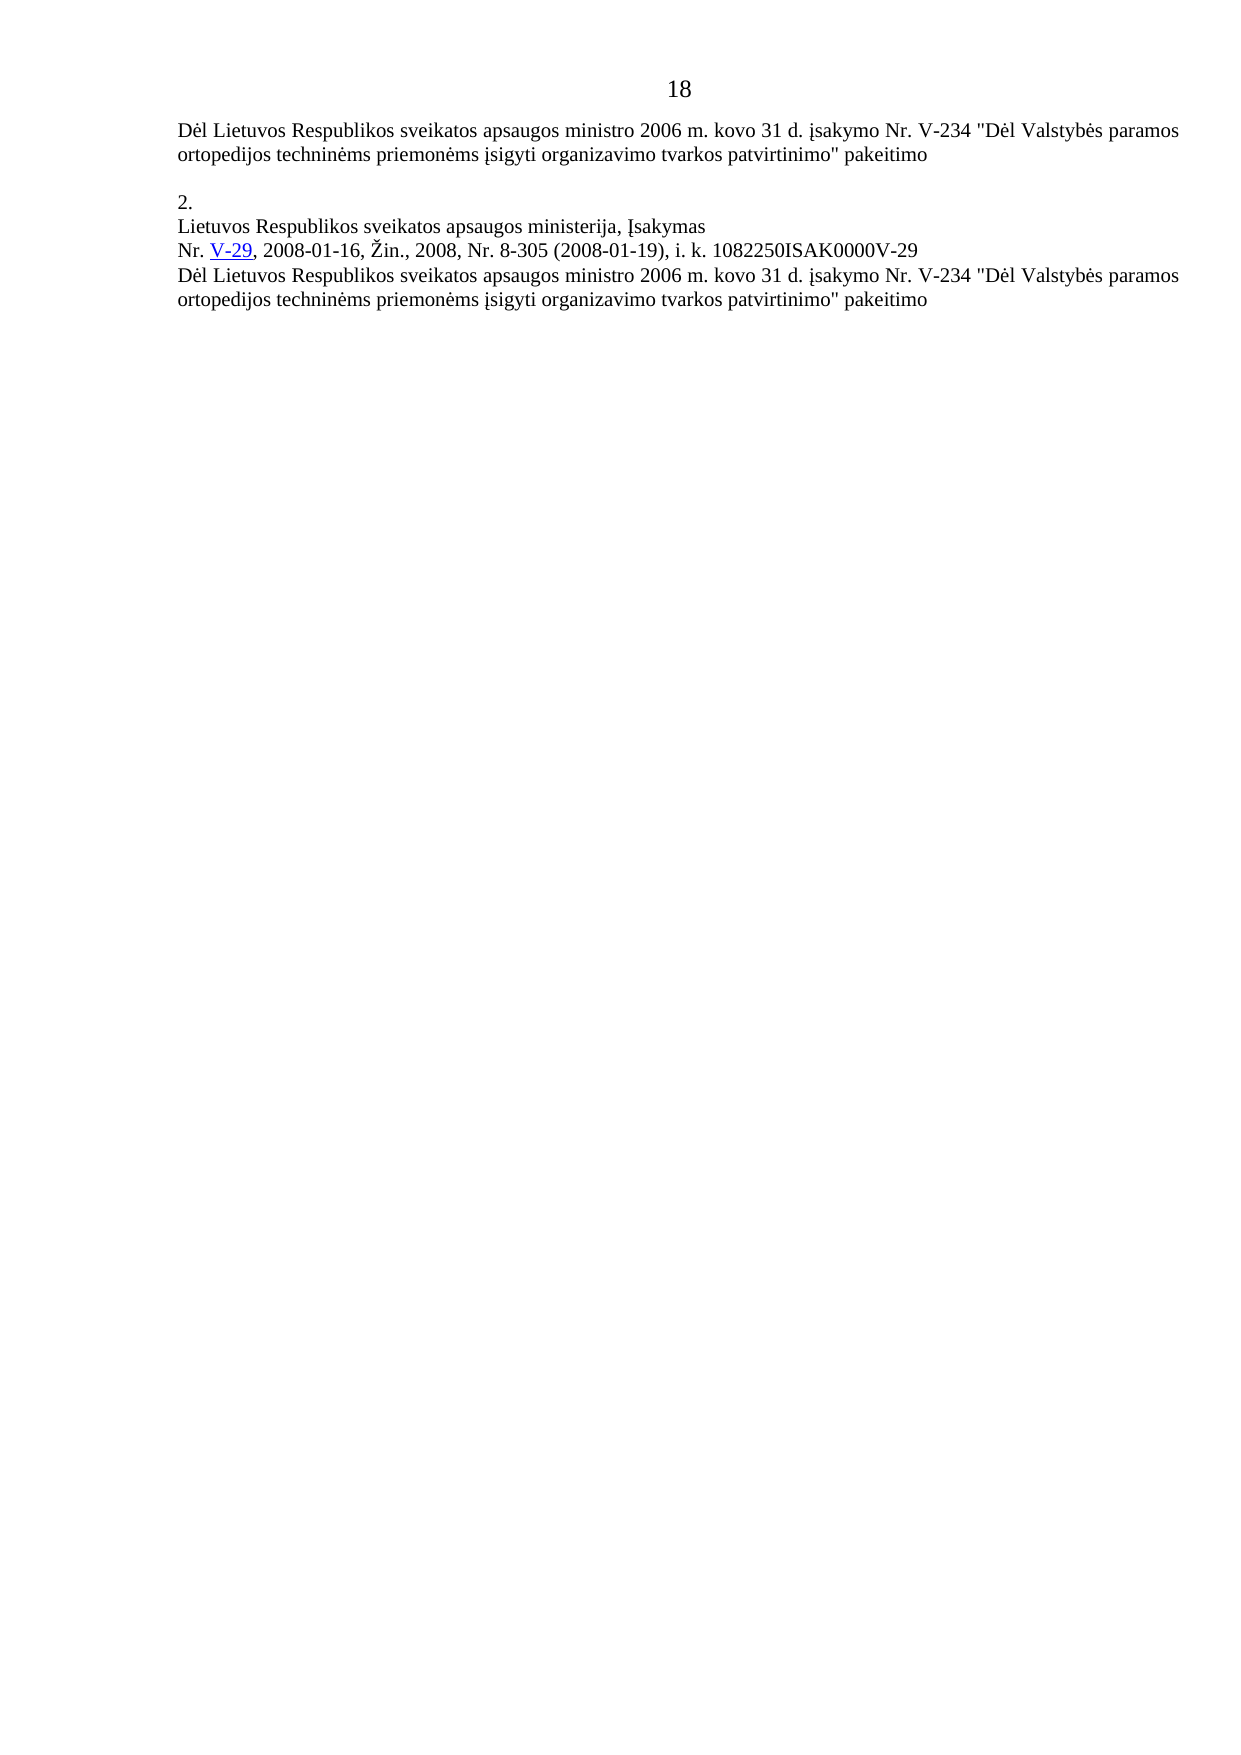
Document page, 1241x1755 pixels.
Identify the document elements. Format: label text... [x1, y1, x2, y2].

text Nr. V-29, 2008-01-16, Žin., 2008, Nr. 8-305 (2008-01-19), i. k. 1082250ISAK0000V-29 [177, 238, 1181, 262]
text Dėl Lietuvos Respublikos sveikatos apsaugos ministro 2006 m. kovo 31 d. įsakymo Nr. V-234 "Dėl Valstybės paramos ortopedijos techninėms priemonėms įsigyti organizavimo tvarkos patvirtinimo" pakeitimo [177, 118, 1181, 166]
text 2. [177, 190, 1181, 214]
text Dėl Lietuvos Respublikos sveikatos apsaugos ministro 2006 m. kovo 31 d. įsakymo Nr. V-234 "Dėl Valstybės paramos ortopedijos techninėms priemonėms įsigyti organizavimo tvarkos patvirtinimo" pakeitimo [177, 262, 1181, 311]
text Lietuvos Respublikos sveikatos apsaugos ministerija, Įsakymas [177, 214, 1181, 238]
